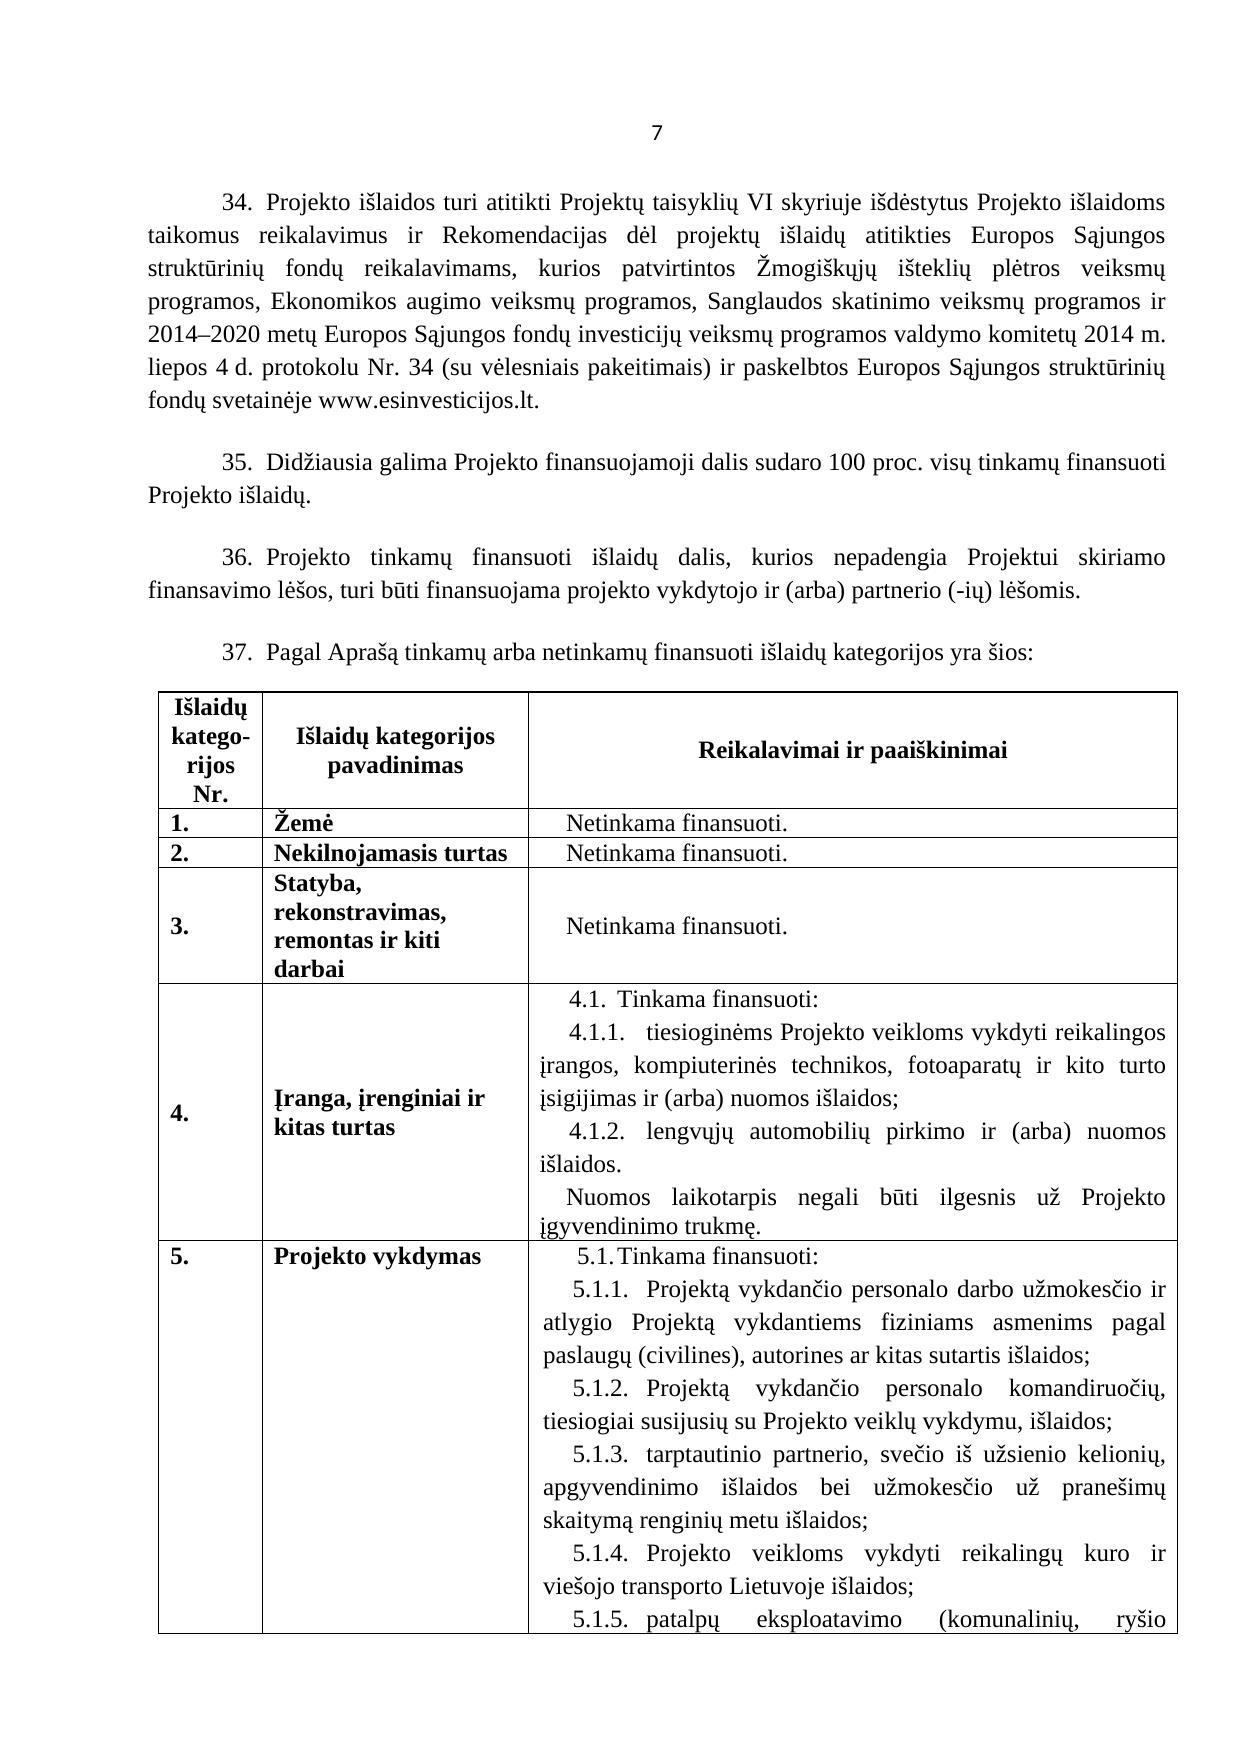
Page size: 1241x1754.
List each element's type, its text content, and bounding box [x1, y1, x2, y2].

table_cell 1. [159, 809, 262, 837]
text 35. Didžiausia galima Projekto finansuojamoji dalis sudaro 100 proc. visų tinkamų finansuoti Projekto išlaidų. [148, 447, 1166, 509]
table_header Išlaidų kategorijos pavadinimas [263, 693, 528, 807]
table_header Reikalavimai ir paaiškinimai [529, 693, 1177, 807]
table_cell 5.1. Tinkama finansuoti: 5.1.1. Projektą vykdančio personalo darbo užmokesčio ir atlygio Projektą vykdantiems fiziniams asmenims pagal paslaugų (civilines), autorines ar kitas sutartis išlaidos; 5.1.2. Projektą vykdančio personalo komandiruočių, tiesiogiai susijusių su Projekto veiklų vykdymu, išlaidos; 5.1.3. tarptautinio partnerio, svečio iš užsienio kelionių, apgyvendinimo išlaidos bei užmokesčio už pranešimų skaitymą renginių metu išlaidos; 5.1.4. Projekto veikloms vykdyti reikalingų kuro ir viešojo transporto Lietuvoje išlaidos; 5.1.5. patalpų eksploatavimo (komunalinių, ryšio [529, 1241, 1177, 1633]
table_cell Įranga, įrenginiai ir kitas turtas [263, 984, 528, 1240]
table_cell Nekilnojamasis turtas [263, 838, 528, 867]
table_cell 4.1. Tinkama finansuoti: 4.1.1. tiesioginėms Projekto veikloms vykdyti reikalingos įrangos, kompiuterinės technikos, fotoaparatų ir kito turto įsigijimas ir (arba) nuomos išlaidos; 4.1.2. lengvųjų automobilių pirkimo ir (arba) nuomos išlaidos. Nuomos laikotarpis negali būti ilgesnis už Projekto įgyvendinimo trukmę. [529, 984, 1177, 1240]
table_cell Projekto vykdymas [263, 1241, 528, 1633]
text 37. Pagal Aprašą tinkamų arba netinkamų finansuoti išlaidų kategorijos yra šios: [148, 637, 1166, 666]
text 34. Projekto išlaidos turi atitikti Projektų taisyklių VI skyriuje išdėstytus Projekto išlaidoms taikomus reikalavimus ir Rekomendacijas dėl projektų išlaidų atitikties Europos Sąjungos struktūrinių fondų reikalavimams, kurios patvirtintos Žmogiškųjų išteklių plėtros veiksmų programos, Ekonomikos augimo veiksmų programos, Sanglaudos skatinimo veiksmų programos ir 2014–2020 metų Europos Sąjungos fondų investicijų veiksmų programos valdymo komitetų 2014 m. liepos 4 d. protokolu Nr. 34 (su vėlesniais pakeitimais) ir paskelbtos Europos Sąjungos struktūrinių fondų svetainėje www.esinvesticijos.lt. [148, 187, 1166, 414]
table_cell 4. [159, 984, 262, 1240]
table_cell Netinkama finansuoti. [529, 809, 1177, 837]
table_cell Netinkama finansuoti. [529, 838, 1177, 867]
text 36. Projekto tinkamų finansuoti išlaidų dalis, kurios nepadengia Projektui skiriamo finansavimo lėšos, turi būti finansuojama projekto vykdytojo ir (arba) partnerio (-ių) lėšomis. [148, 542, 1166, 604]
table_cell Žemė [263, 809, 528, 837]
table_cell Netinkama finansuoti. [529, 868, 1177, 983]
table_cell Statyba, rekonstravimas, remontas ir kiti darbai [263, 868, 528, 983]
table_cell 3. [159, 868, 262, 983]
table_header Išlaidų katego-rijos Nr. [159, 693, 262, 807]
table_cell 5. [159, 1241, 262, 1633]
table_cell 2. [159, 838, 262, 867]
